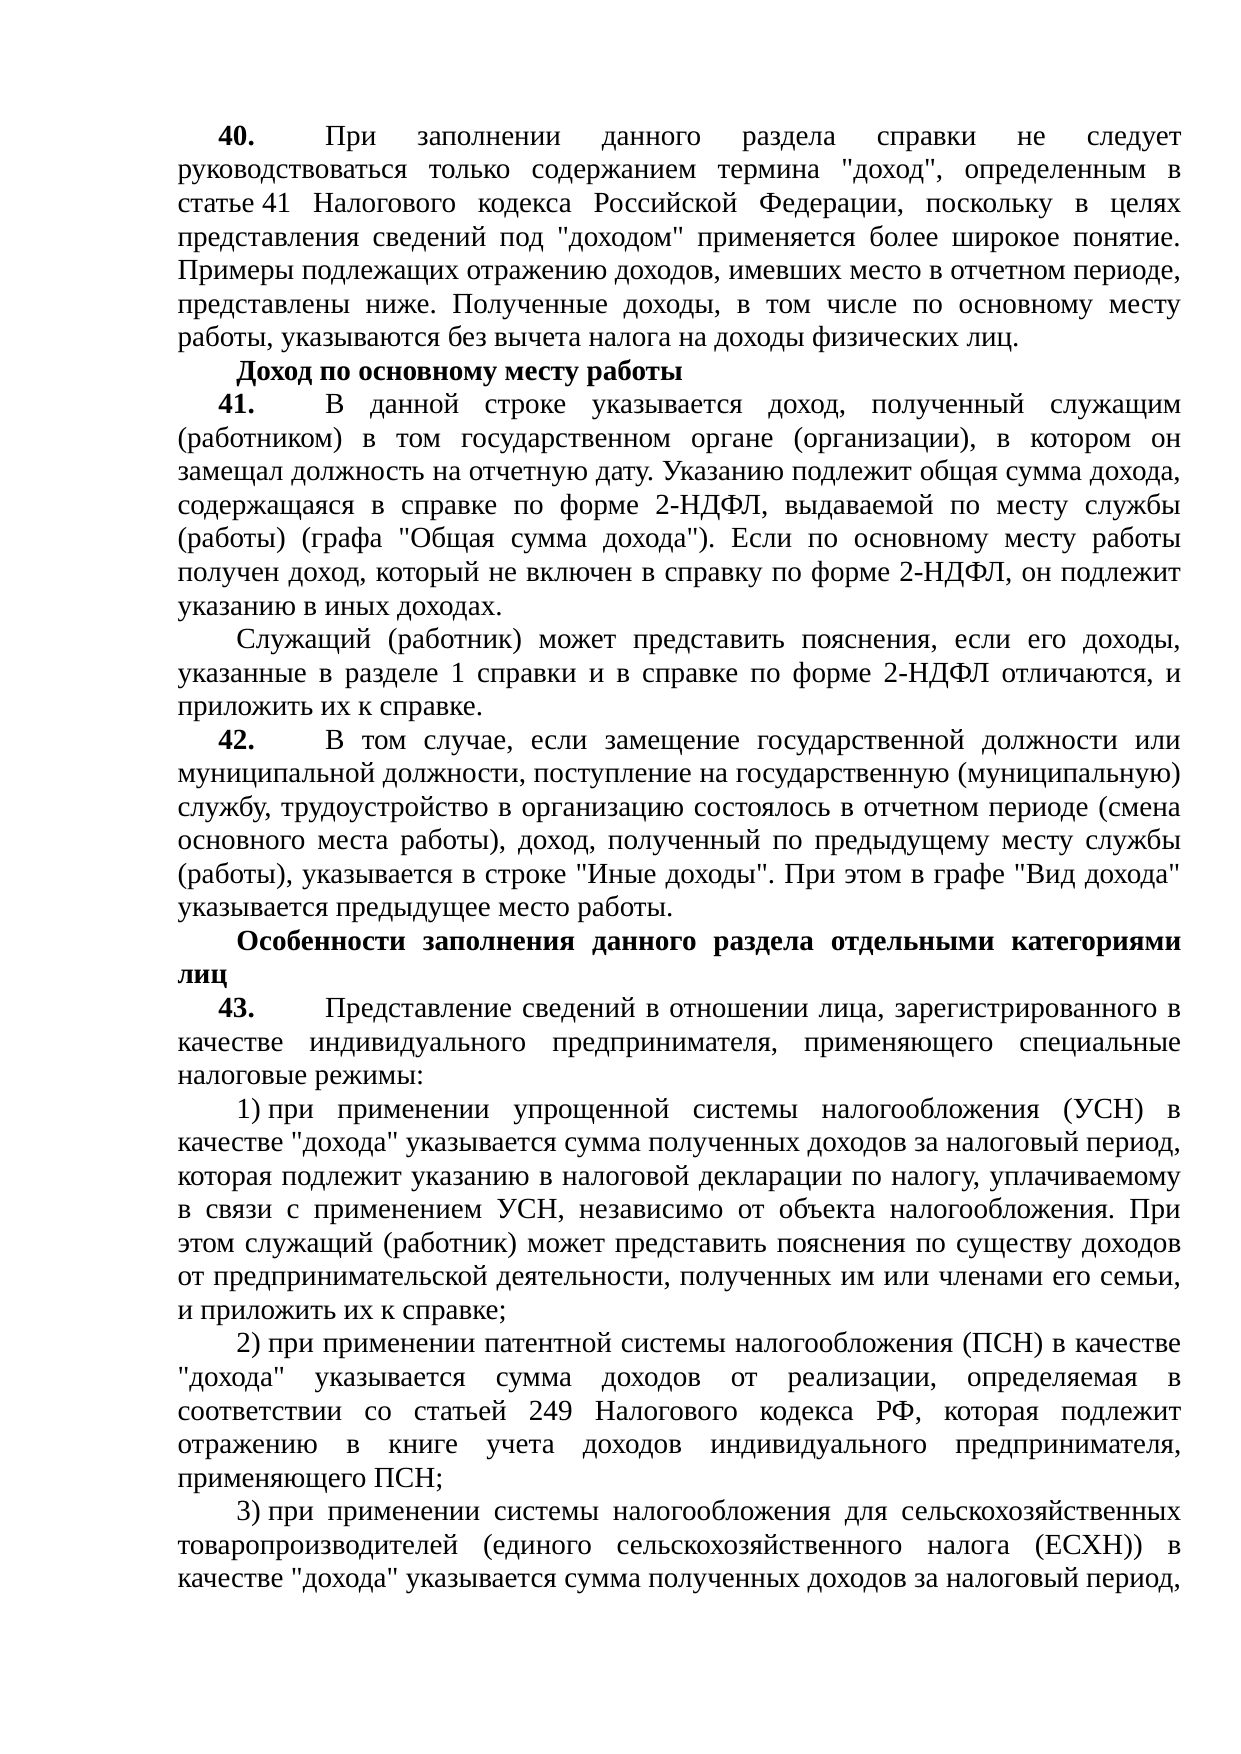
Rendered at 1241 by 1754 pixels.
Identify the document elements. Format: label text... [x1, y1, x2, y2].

text 1) при применении упрощенной системы налогообложения (УСН) в качестве "дохода" указывается сумма полученных доходов за налоговый период, которая подлежит указанию в налоговой декларации по налогу, уплачиваемому в связи с применением УСН, независимо от объекта налогообложения. При этом служащий (работник) может представить пояснения по существу доходов от предпринимательской деятельности, полученных им или членами его семьи, и приложить их к справке; [177, 1091, 1182, 1326]
text Служащий (работник) может представить пояснения, если его доходы, указанные в разделе 1 справки и в справке по форме 2-НДФЛ отличаются, и приложить их к справке. [177, 621, 1182, 722]
list Особенности заполнения данного раздела отдельными категориями лиц [177, 923, 1182, 990]
list Представление сведений в отношении лица, зарегистрированного в качестве индивидуального предпринимателя, применяющего специальные налоговые режимы: [177, 990, 1182, 1091]
list При заполнении данного раздела справки не следует руководствоваться только содержанием термина "доход", определенным в статье 41 Налогового кодекса Российской Федерации, поскольку в целях представления сведений под "доходом" применяется более широкое понятие. Примеры подлежащих отражению доходов, имевших место в отчетном периоде, представлены ниже. Полученные доходы, в том числе по основному месту работы, указываются без вычета налога на доходы физических лиц. [177, 118, 1182, 353]
list В том случае, если замещение государственной должности или муниципальной должности, поступление на государственную (муниципальную) службу, трудоустройство в организацию состоялось в отчетном периоде (смена основного места работы), доход, полученный по предыдущему месту службы (работы), указывается в строке "Иные доходы". При этом в графе "Вид дохода" указывается предыдущее место работы. [177, 722, 1182, 923]
text 3) при применении системы налогообложения для сельскохозяйственных товаропроизводителей (единого сельскохозяйственного налога (ЕСХН)) в качестве "дохода" указывается сумма полученных доходов за налоговый период, [177, 1493, 1182, 1594]
list Доход по основному месту работы [177, 353, 1182, 386]
list В данной строке указывается доход, полученный служащим (работником) в том государственном органе (организации), в котором он замещал должность на отчетную дату. Указанию подлежит общая сумма дохода, содержащаяся в справке по форме 2-НДФЛ, выдаваемой по месту службы (работы) (графа "Общая сумма дохода"). Если по основному месту работы получен доход, который не включен в справку по форме 2-НДФЛ, он подлежит указанию в иных доходах. [177, 386, 1182, 621]
text 2) при применении патентной системы налогообложения (ПСН) в качестве "дохода" указывается сумма доходов от реализации, определяемая в соответствии со статьей 249 Налогового кодекса РФ, которая подлежит отражению в книге учета доходов индивидуального предпринимателя, применяющего ПСН; [177, 1326, 1182, 1493]
